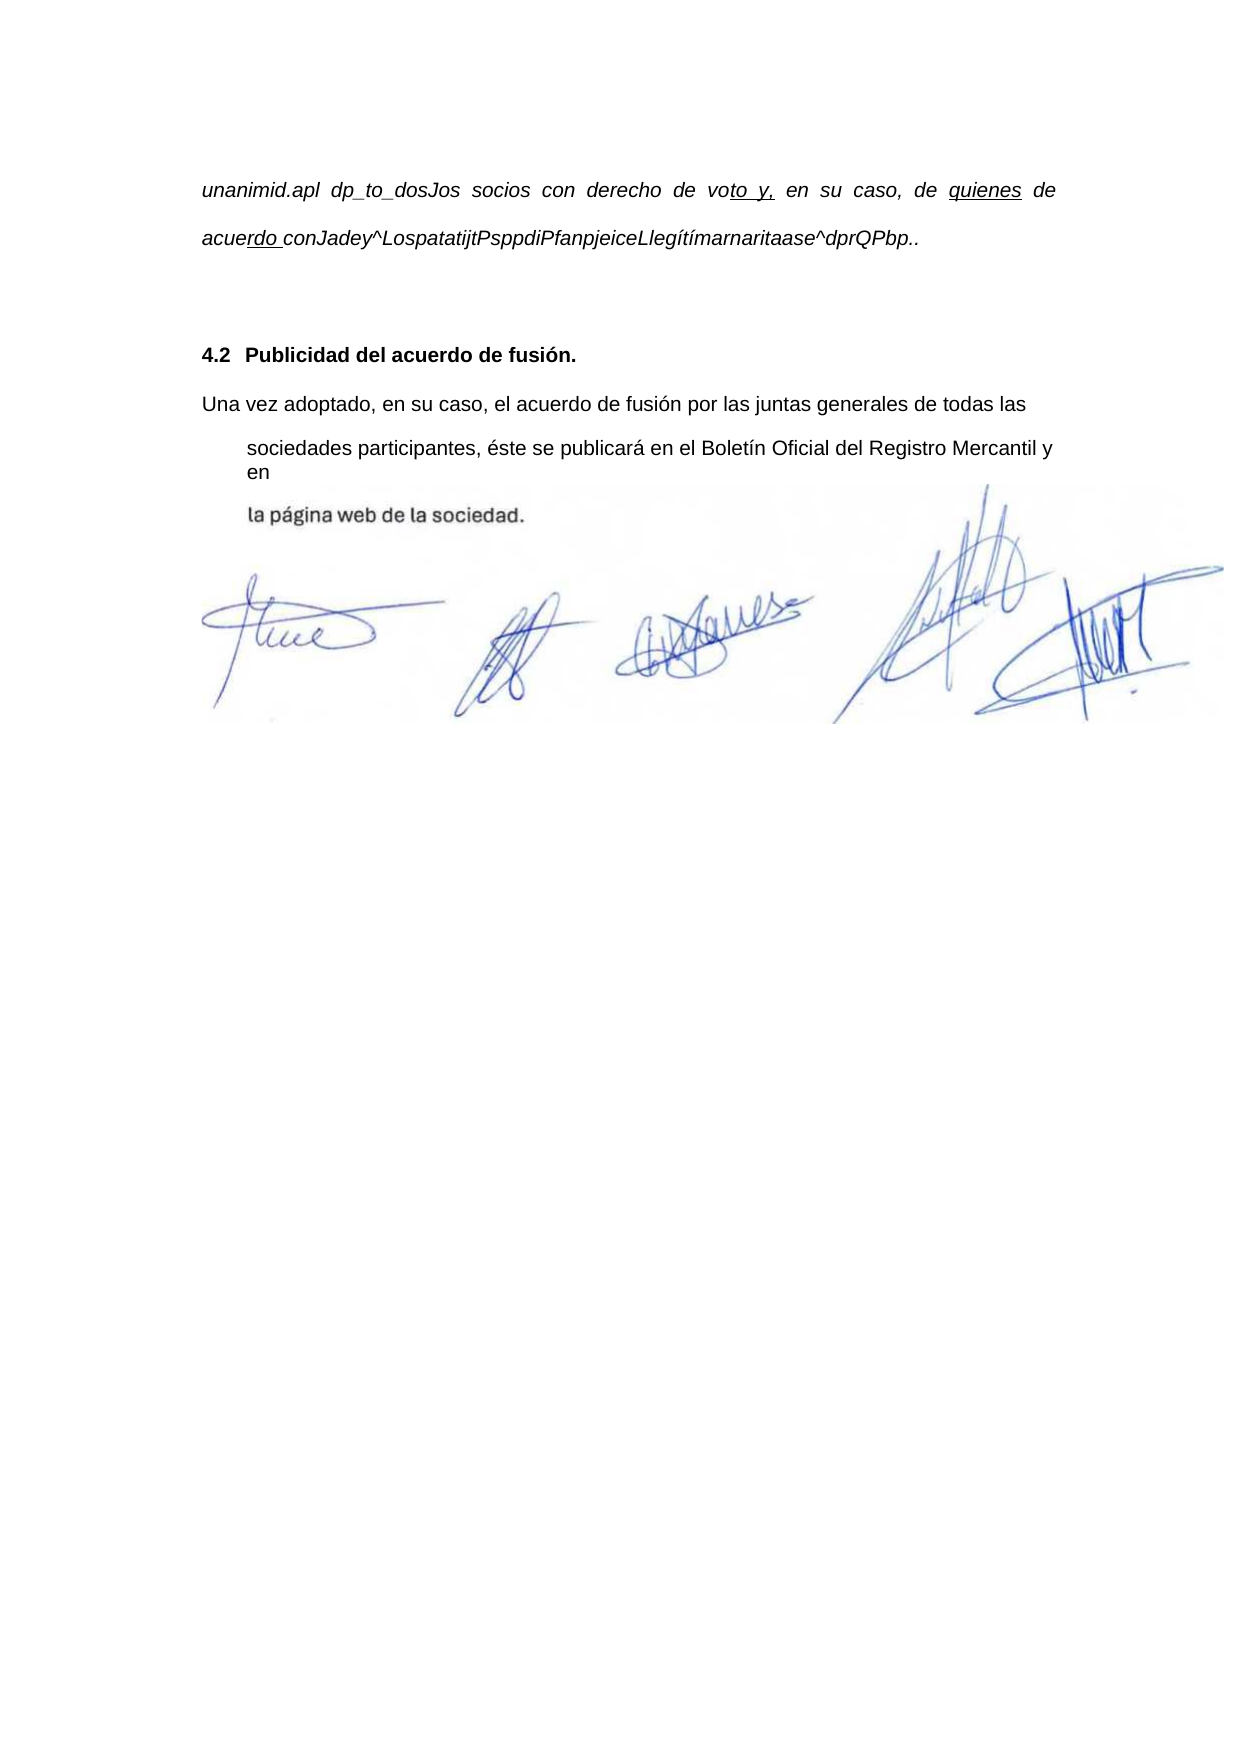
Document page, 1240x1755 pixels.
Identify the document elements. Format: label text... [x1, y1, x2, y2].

text Una vez adoptado, en su caso, el acuerdo de fusión por las juntas generales de todas las [202, 391, 1058, 415]
text sociedades participantes, éste se publicará en el Boletín Oficial del Registro Mercantil y en [247, 436, 1058, 484]
subtitle Publicidad del acuerdo de fusión. [202, 342, 1058, 366]
text unanimid.apl dp_to_dosJos socios con derecho de voto y, en su caso, de quienes de acuerdo conJadey^LospatatijtPsppdiPfanpjeiceLlegítímarnaritaase^dprQPbp.. [202, 178, 1058, 250]
